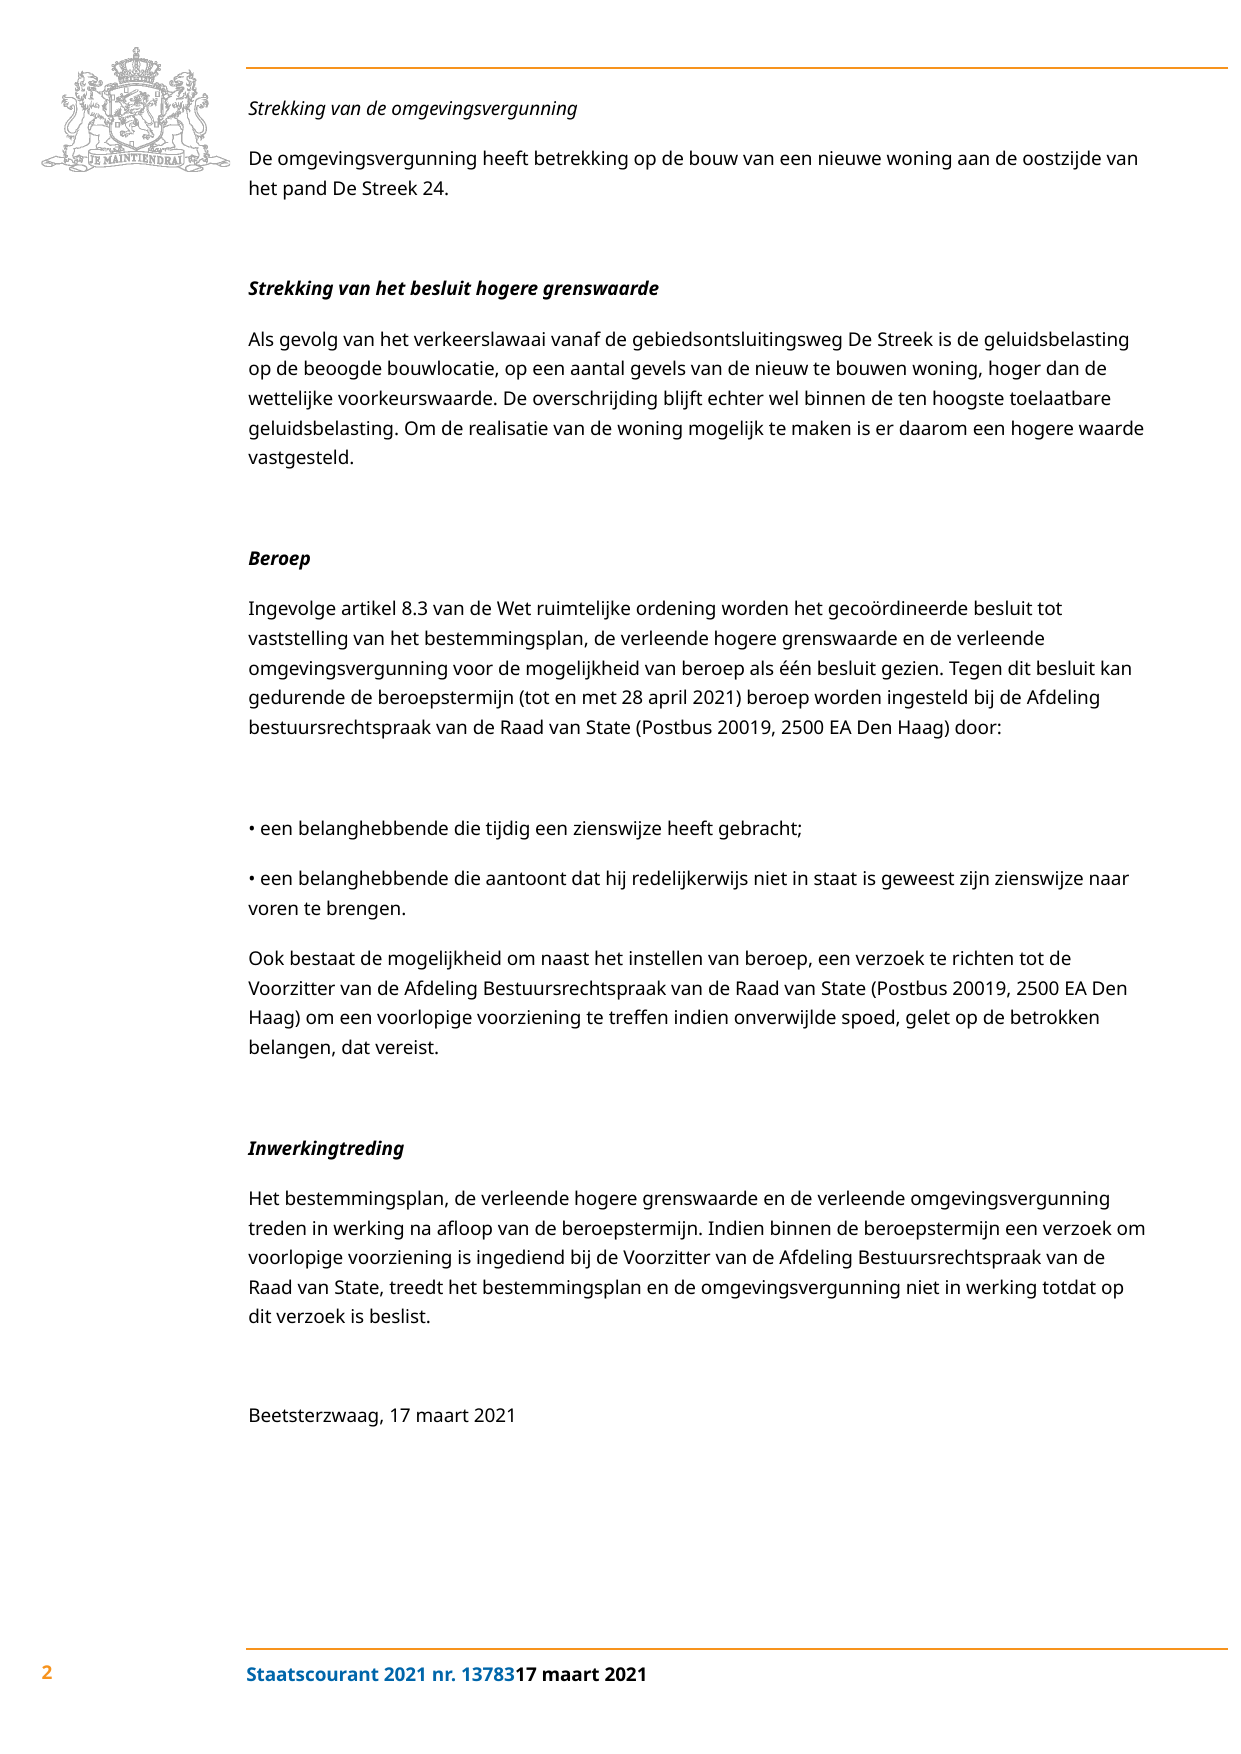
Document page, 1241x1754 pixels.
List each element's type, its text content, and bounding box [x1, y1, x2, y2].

text Strekking van het besluit hogere grenswaarde [248, 276, 1152, 301]
text Inwerkingtreding [248, 1135, 1152, 1161]
text Beroep [248, 545, 1152, 571]
text De omgevingsvergunning heeft betrekking op de bouw van een nieuwe woning aan de oostzijde van het pand De Streek 24. [248, 145, 1152, 201]
text • een belanghebbende die tijdig een zienswijze heeft gebracht; [248, 815, 1152, 841]
text Ingevolge artikel 8.3 van de Wet ruimtelijke ordening worden het gecoördineerde besluit tot vaststelling van het bestemmingsplan, de verleende hogere grenswaarde en de verleende omgevingsvergunning voor de mogelijkheid van beroep als één besluit gezien. Tegen dit besluit kan gedurende de beroepstermijn (tot en met 28 april 2021) beroep worden ingesteld bij de Afdeling bestuursrechtspraak van de Raad van State (Postbus 20019, 2500 EA Den Haag) door: [248, 596, 1152, 740]
text Het bestemmingsplan, de verleende hogere grenswaarde en de verleende omgevingsvergunning treden in werking na afloop van de beroepstermijn. Indien binnen de beroepstermijn een verzoek om voorlopige voorziening is ingediend bij de Voorzitter van de Afdeling Bestuursrechtspraak van de Raad van State, treedt het bestemmingsplan en de omgevingsvergunning niet in werking totdat op dit verzoek is beslist. [248, 1185, 1152, 1329]
text Ook bestaat de mogelijkheid om naast het instellen van beroep, een verzoek te richten tot de Voorzitter van de Afdeling Bestuursrechtspraak van de Raad van State (Postbus 20019, 2500 EA Den Haag) om een voorlopige voorziening te treffen indien onverwijlde spoed, gelet op de betrokken belangen, dat vereist. [248, 945, 1152, 1060]
text Beetsterzwaag, 17 maart 2021 [248, 1402, 1152, 1427]
text Als gevolg van het verkeerslawaai vanaf de gebiedsontsluitingsweg De Streek is de geluidsbelasting op de beoogde bouwlocatie, op een aantal gevels van de nieuw te bouwen woning, hoger dan de wettelijke voorkeurswaarde. De overschrijding blijft echter wel binnen de ten hoogste toelaatbare geluidsbelasting. Om de realisatie van de woning mogelijk te maken is er daarom een hogere waarde vastgesteld. [248, 326, 1152, 470]
picture [41, 47, 231, 172]
text • een belanghebbende die aantoont dat hij redelijkerwijs niet in staat is geweest zijn zienswijze naar voren te brengen. [248, 865, 1152, 921]
text Strekking van de omgevingsvergunning [248, 95, 1152, 121]
